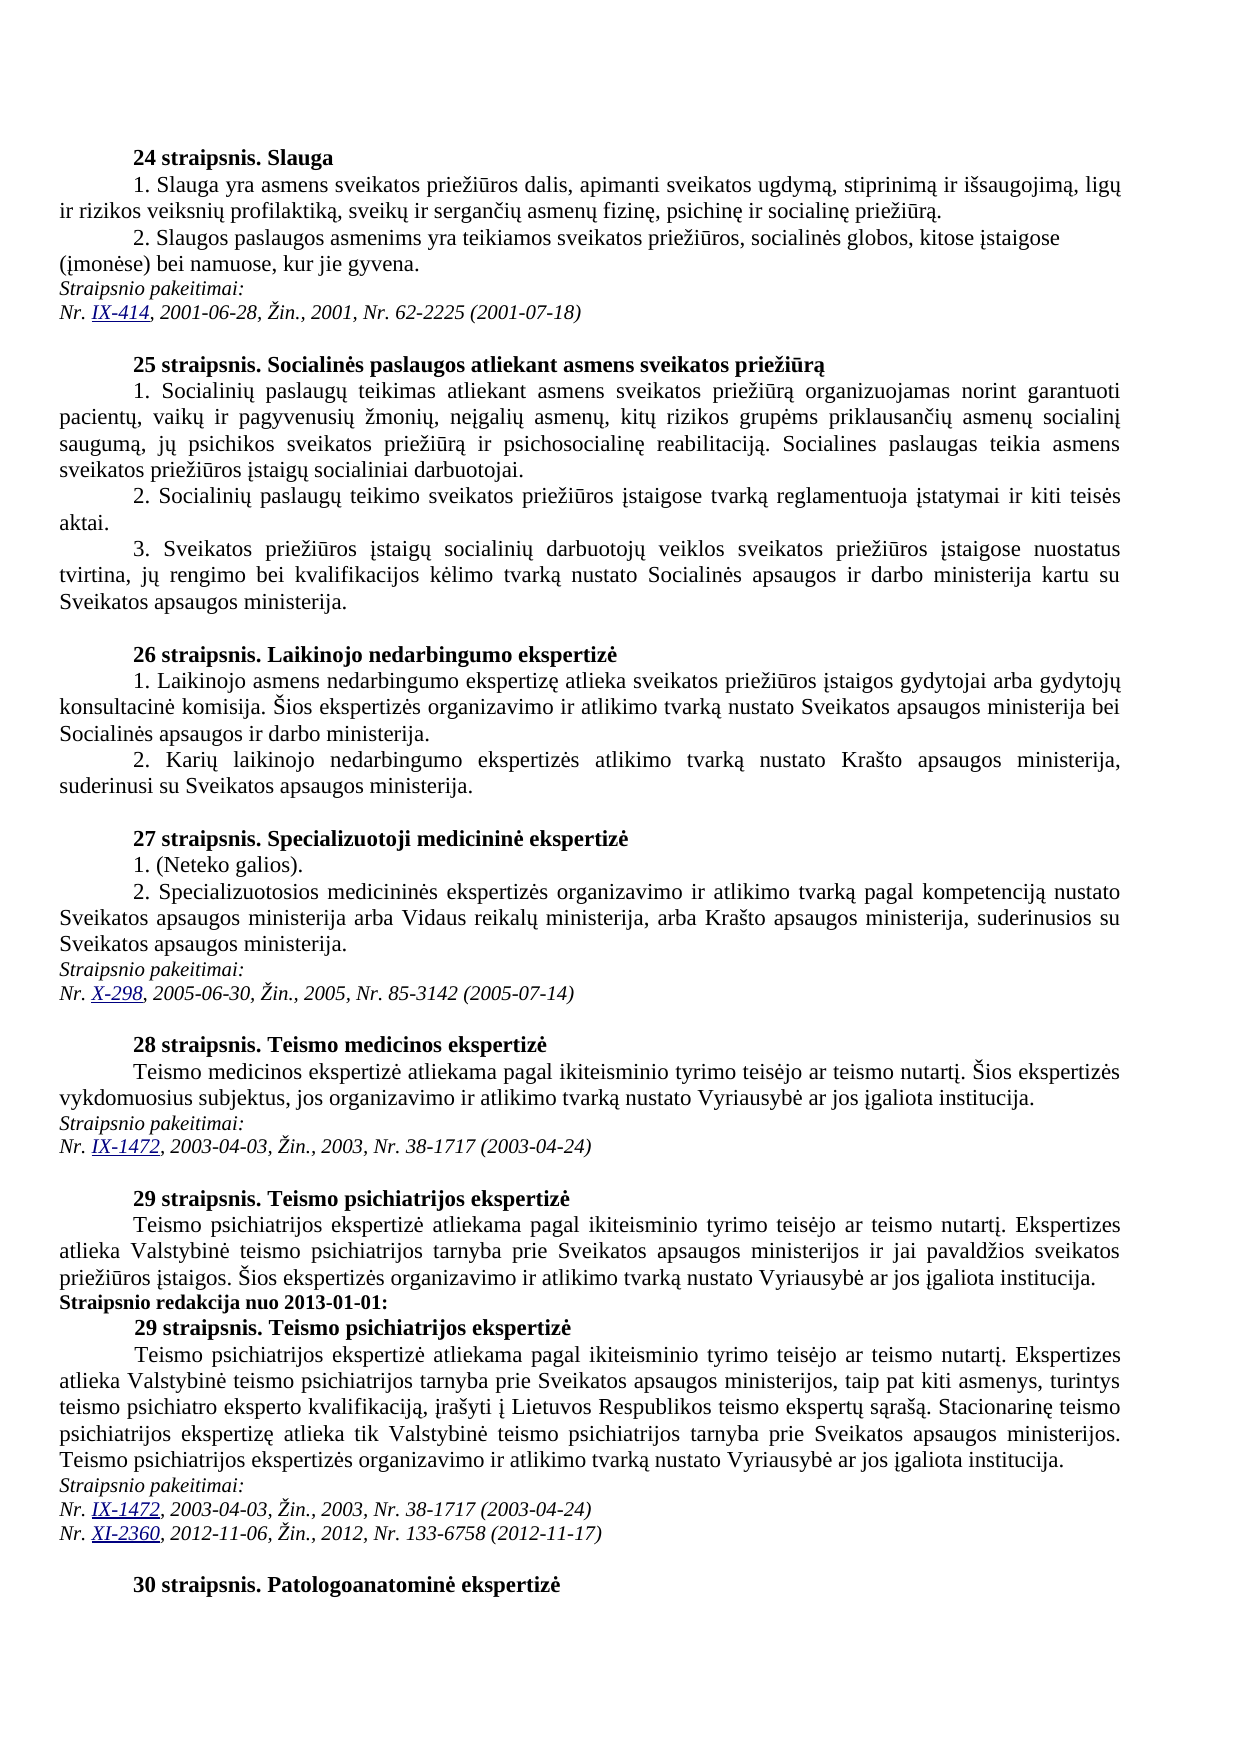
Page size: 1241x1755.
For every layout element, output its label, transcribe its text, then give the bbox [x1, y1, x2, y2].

text 28 straipsnis. Teismo medicinos ekspertizė [59, 1031, 1122, 1058]
text Nr. XI-2360, 2012-11-06, Žin., 2012, Nr. 133-6758 (2012-11-17) [59, 1521, 1122, 1545]
text 1. Slauga yra asmens sveikatos priežiūros dalis, apimanti sveikatos ugdymą, stiprinimą ir išsaugojimą, ligų ir rizikos veiksnių profilaktiką, sveikų ir sergančių asmenų fizinę, psichinę ir socialinę priežiūrą. [59, 171, 1122, 223]
text 25 straipsnis. Socialinės paslaugos atliekant asmens sveikatos priežiūrą [59, 351, 1122, 377]
text 2. Slaugos paslaugos asmenims yra teikiamos sveikatos priežiūros, socialinės globos, kitose įstaigose (įmonėse) bei namuose, kur jie gyvena. [59, 223, 1122, 276]
text Teismo psichiatrijos ekspertizė atliekama pagal ikiteisminio tyrimo teisėjo ar teismo nutartį. Ekspertizes atlieka Valstybinė teismo psichiatrijos tarnyba prie Sveikatos apsaugos ministerijos, taip pat kiti asmenys, turintys teismo psichiatro eksperto kvalifikaciją, įrašyti į Lietuvos Respublikos teismo ekspertų sąrašą. Stacionarinę teismo psichiatrijos ekspertizę atlieka tik Valstybinė teismo psichiatrijos tarnyba prie Sveikatos apsaugos ministerijos. Teismo psichiatrijos ekspertizės organizavimo ir atlikimo tvarką nustato Vyriausybė ar jos įgaliota institucija. [59, 1341, 1122, 1472]
text Straipsnio pakeitimai: [59, 957, 1122, 981]
text 3. Sveikatos priežiūros įstaigų socialinių darbuotojų veiklos sveikatos priežiūros įstaigose nuostatus tvirtina, jų rengimo bei kvalifikacijos kėlimo tvarką nustato Socialinės apsaugos ir darbo ministerija kartu su Sveikatos apsaugos ministerija. [59, 535, 1122, 614]
text Teismo medicinos ekspertizė atliekama pagal ikiteisminio tyrimo teisėjo ar teismo nutartį. Šios ekspertizės vykdomuosius subjektus, jos organizavimo ir atlikimo tvarką nustato Vyriausybė ar jos įgaliota institucija. [59, 1058, 1122, 1110]
text Straipsnio pakeitimai: [59, 1110, 1122, 1134]
text Nr. IX-414, 2001-06-28, Žin., 2001, Nr. 62-2225 (2001-07-18) [59, 300, 1122, 324]
text 29 straipsnis. Teismo psichiatrijos ekspertizė [59, 1185, 1122, 1211]
text 2. Socialinių paslaugų teikimo sveikatos priežiūros įstaigose tvarką reglamentuoja įstatymai ir kiti teisės aktai. [59, 482, 1122, 535]
text 1. Laikinojo asmens nedarbingumo ekspertizę atlieka sveikatos priežiūros įstaigos gydytojai arba gydytojų konsultacinė komisija. Šios ekspertizės organizavimo ir atlikimo tvarką nustato Sveikatos apsaugos ministerija bei Socialinės apsaugos ir darbo ministerija. [59, 667, 1122, 746]
text 1. Socialinių paslaugų teikimas atliekant asmens sveikatos priežiūrą organizuojamas norint garantuoti pacientų, vaikų ir pagyvenusių žmonių, neįgalių asmenų, kitų rizikos grupėms priklausančių asmenų socialinį saugumą, jų psichikos sveikatos priežiūrą ir psichosocialinę reabilitaciją. Socialines paslaugas teikia asmens sveikatos priežiūros įstaigų socialiniai darbuotojai. [59, 377, 1122, 482]
text Nr. IX-1472, 2003-04-03, Žin., 2003, Nr. 38-1717 (2003-04-24) [59, 1497, 1122, 1521]
text Straipsnio pakeitimai: [59, 1472, 1122, 1497]
text Straipsnio pakeitimai: [59, 276, 1122, 300]
text Teismo psichiatrijos ekspertizė atliekama pagal ikiteisminio tyrimo teisėjo ar teismo nutartį. Ekspertizes atlieka Valstybinė teismo psichiatrijos tarnyba prie Sveikatos apsaugos ministerijos ir jai pavaldžios sveikatos priežiūros įstaigos. Šios ekspertizės organizavimo ir atlikimo tvarką nustato Vyriausybė ar jos įgaliota institucija. [59, 1211, 1122, 1290]
text 2. Karių laikinojo nedarbingumo ekspertizės atlikimo tvarką nustato Krašto apsaugos ministerija, suderinusi su Sveikatos apsaugos ministerija. [59, 746, 1122, 799]
text 30 straipsnis. Patologoanatominė ekspertizė [59, 1571, 1122, 1597]
text 2. Specializuotosios medicininės ekspertizės organizavimo ir atlikimo tvarką pagal kompetenciją nustato Sveikatos apsaugos ministerija arba Vidaus reikalų ministerija, arba Krašto apsaugos ministerija, suderinusios su Sveikatos apsaugos ministerija. [59, 878, 1122, 957]
text Nr. IX-1472, 2003-04-03, Žin., 2003, Nr. 38-1717 (2003-04-24) [59, 1134, 1122, 1158]
text Nr. X-298, 2005-06-30, Žin., 2005, Nr. 85-3142 (2005-07-14) [59, 981, 1122, 1005]
text 1. (Neteko galios). [59, 851, 1122, 878]
text 29 straipsnis. Teismo psichiatrijos ekspertizė [59, 1314, 1122, 1341]
text 26 straipsnis. Laikinojo nedarbingumo ekspertizė [59, 641, 1122, 667]
text 27 straipsnis. Specializuotoji medicininė ekspertizė [59, 825, 1122, 851]
text Straipsnio redakcija nuo 2013-01-01: [59, 1290, 1122, 1314]
text 24 straipsnis. Slauga [59, 144, 1122, 171]
